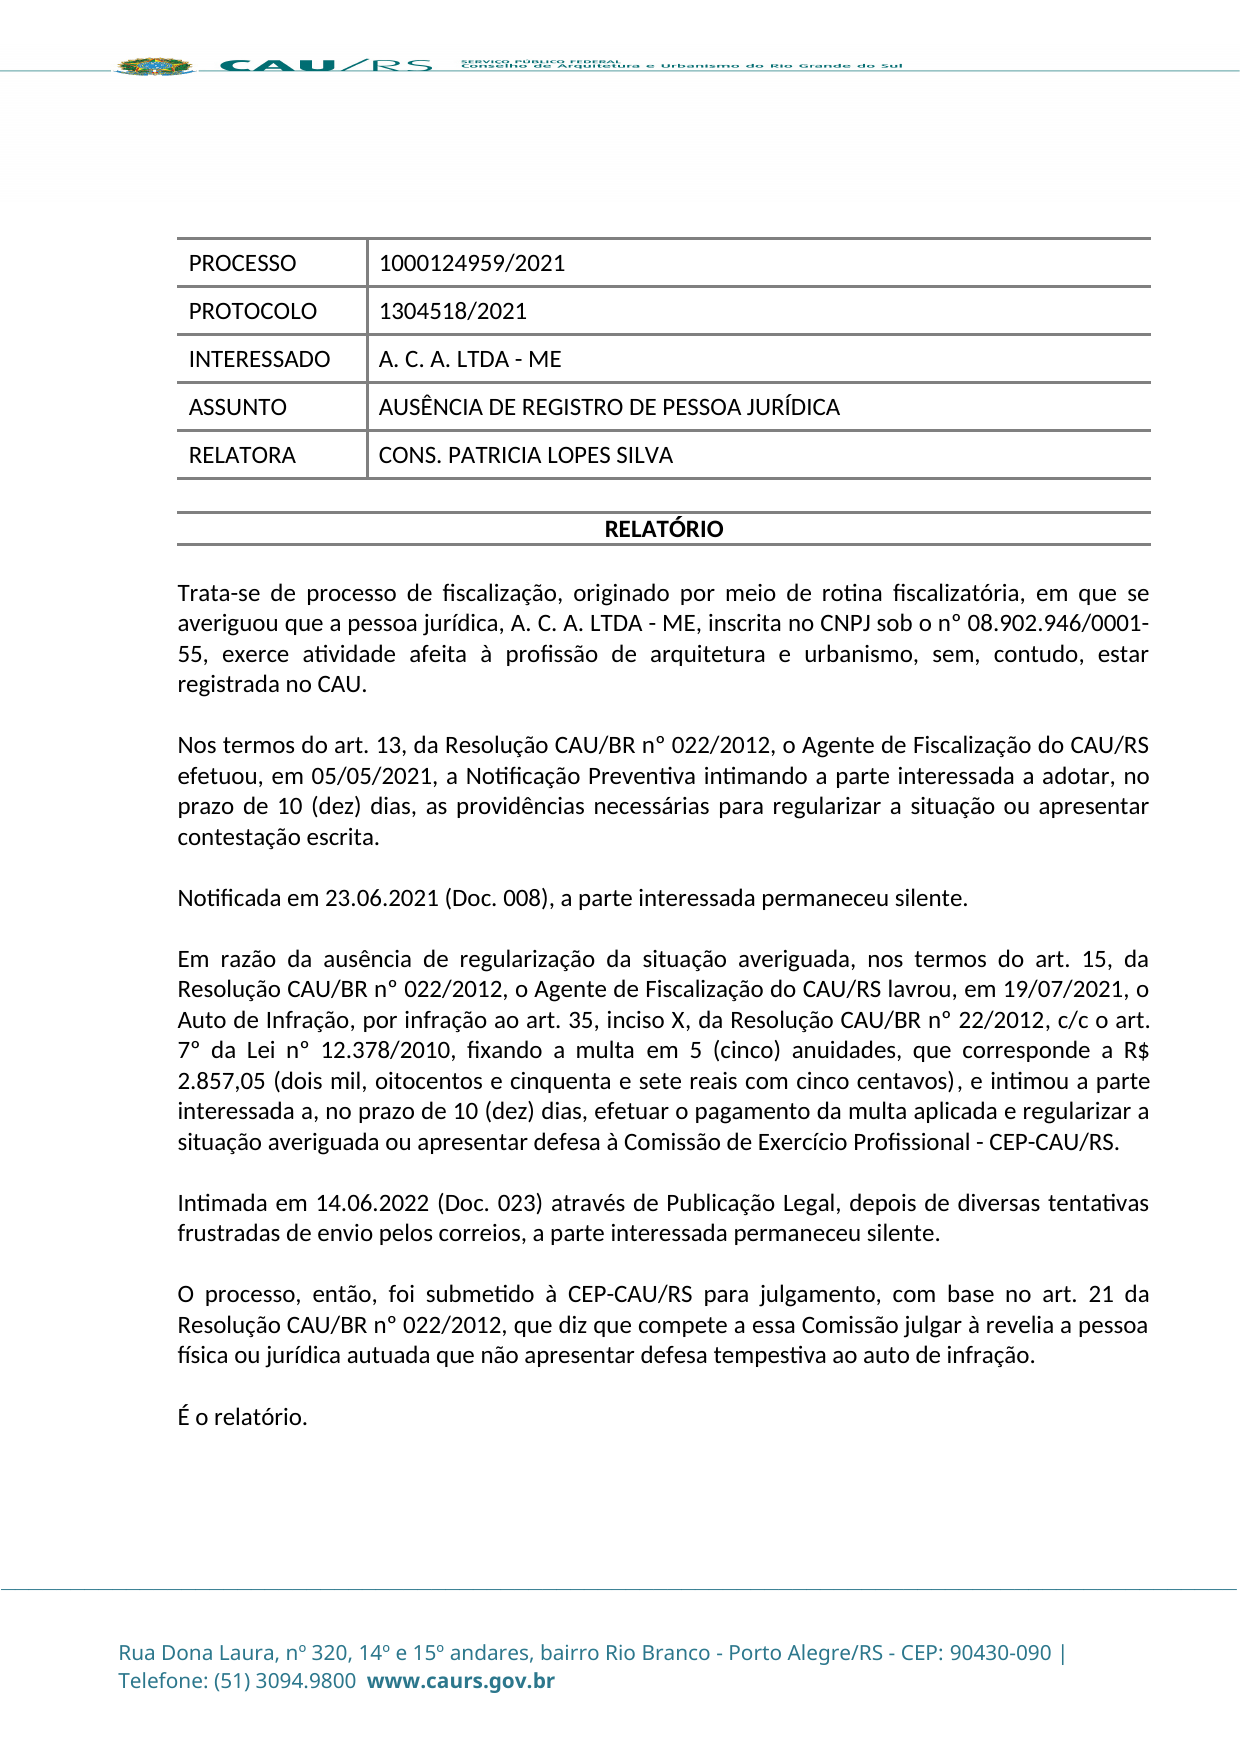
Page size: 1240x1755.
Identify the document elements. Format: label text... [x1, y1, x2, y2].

text O processo, então, foi submetido à CEP-CAU/RS para julgamento, com base no art. 21 da Resolução CAU/BR nº 022/2012, que diz que compete a essa Comissão julgar à revelia a pessoa física ou jurídica autuada que não apresentar defesa tempestiva ao auto de infração. [177, 1279, 1151, 1370]
text Trata-se de processo de fiscalização, originado por meio de rotina fiscalizatória, em que se averiguou que a pessoa jurídica, A. C. A. LTDA - ME, inscrita no CNPJ sob o nº 08.902.946/0001-55, exerce atividade afeita à profissão de arquitetura e urbanismo, sem, contudo, estar registrada no CAU. [177, 577, 1151, 699]
table_cell INTERESSADO [177, 336, 366, 381]
table_cell CONS. PATRICIA LOPES SILVA [369, 432, 1151, 477]
table_cell AUSÊNCIA DE REGISTRO DE PESSOA JURÍDICA [369, 384, 1151, 429]
table_cell RELATORA [177, 432, 366, 477]
table_header PROCESSO [177, 240, 366, 285]
table_cell A. C. A. LTDA - ME [369, 336, 1151, 381]
text Nos termos do art. 13, da Resolução CAU/BR nº 022/2012, o Agente de Fiscalização do CAU/RS efetuou, em 05/05/2021, a Notificação Preventiva intimando a parte interessada a adotar, no prazo de 10 (dez) dias, as providências necessárias para regularizar a situação ou apresentar contestação escrita. [177, 729, 1151, 851]
table_header RELATÓRIO [177, 514, 1151, 543]
text Intimada em 14.06.2022 (Doc. 023) através de Publicação Legal, depois de diversas tentativas frustradas de envio pelos correios, a parte interessada permaneceu silente. [177, 1187, 1151, 1248]
text É o relatório. [177, 1401, 1151, 1431]
table_cell ASSUNTO [177, 384, 366, 429]
text Em razão da ausência de regularização da situação averiguada, nos termos do art. 15, da Resolução CAU/BR nº 022/2012, o Agente de Fiscalização do CAU/RS lavrou, em 19/07/2021, o Auto de Infração, por infração ao art. 35, inciso X, da Resolução CAU/BR nº 22/2012, c/c o art. 7º da Lei nº 12.378/2010, fixando a multa em 5 (cinco) anuidades, que corresponde a R$ 2.857,05 (dois mil, oitocentos e cinquenta e sete reais com cinco centavos), e intimou a parte interessada a, no prazo de 10 (dez) dias, efetuar o pagamento da multa aplicada e regularizar a situação averiguada ou apresentar defesa à Comissão de Exercício Profissional - CEP-CAU/RS. [177, 943, 1151, 1157]
table_header 1000124959/2021 [369, 240, 1151, 285]
table_cell PROTOCOLO [177, 288, 366, 333]
table_cell 1304518/2021 [369, 288, 1151, 333]
text Notificada em 23.06.2021 (Doc. 008), a parte interessada permaneceu silente. [177, 882, 1151, 912]
